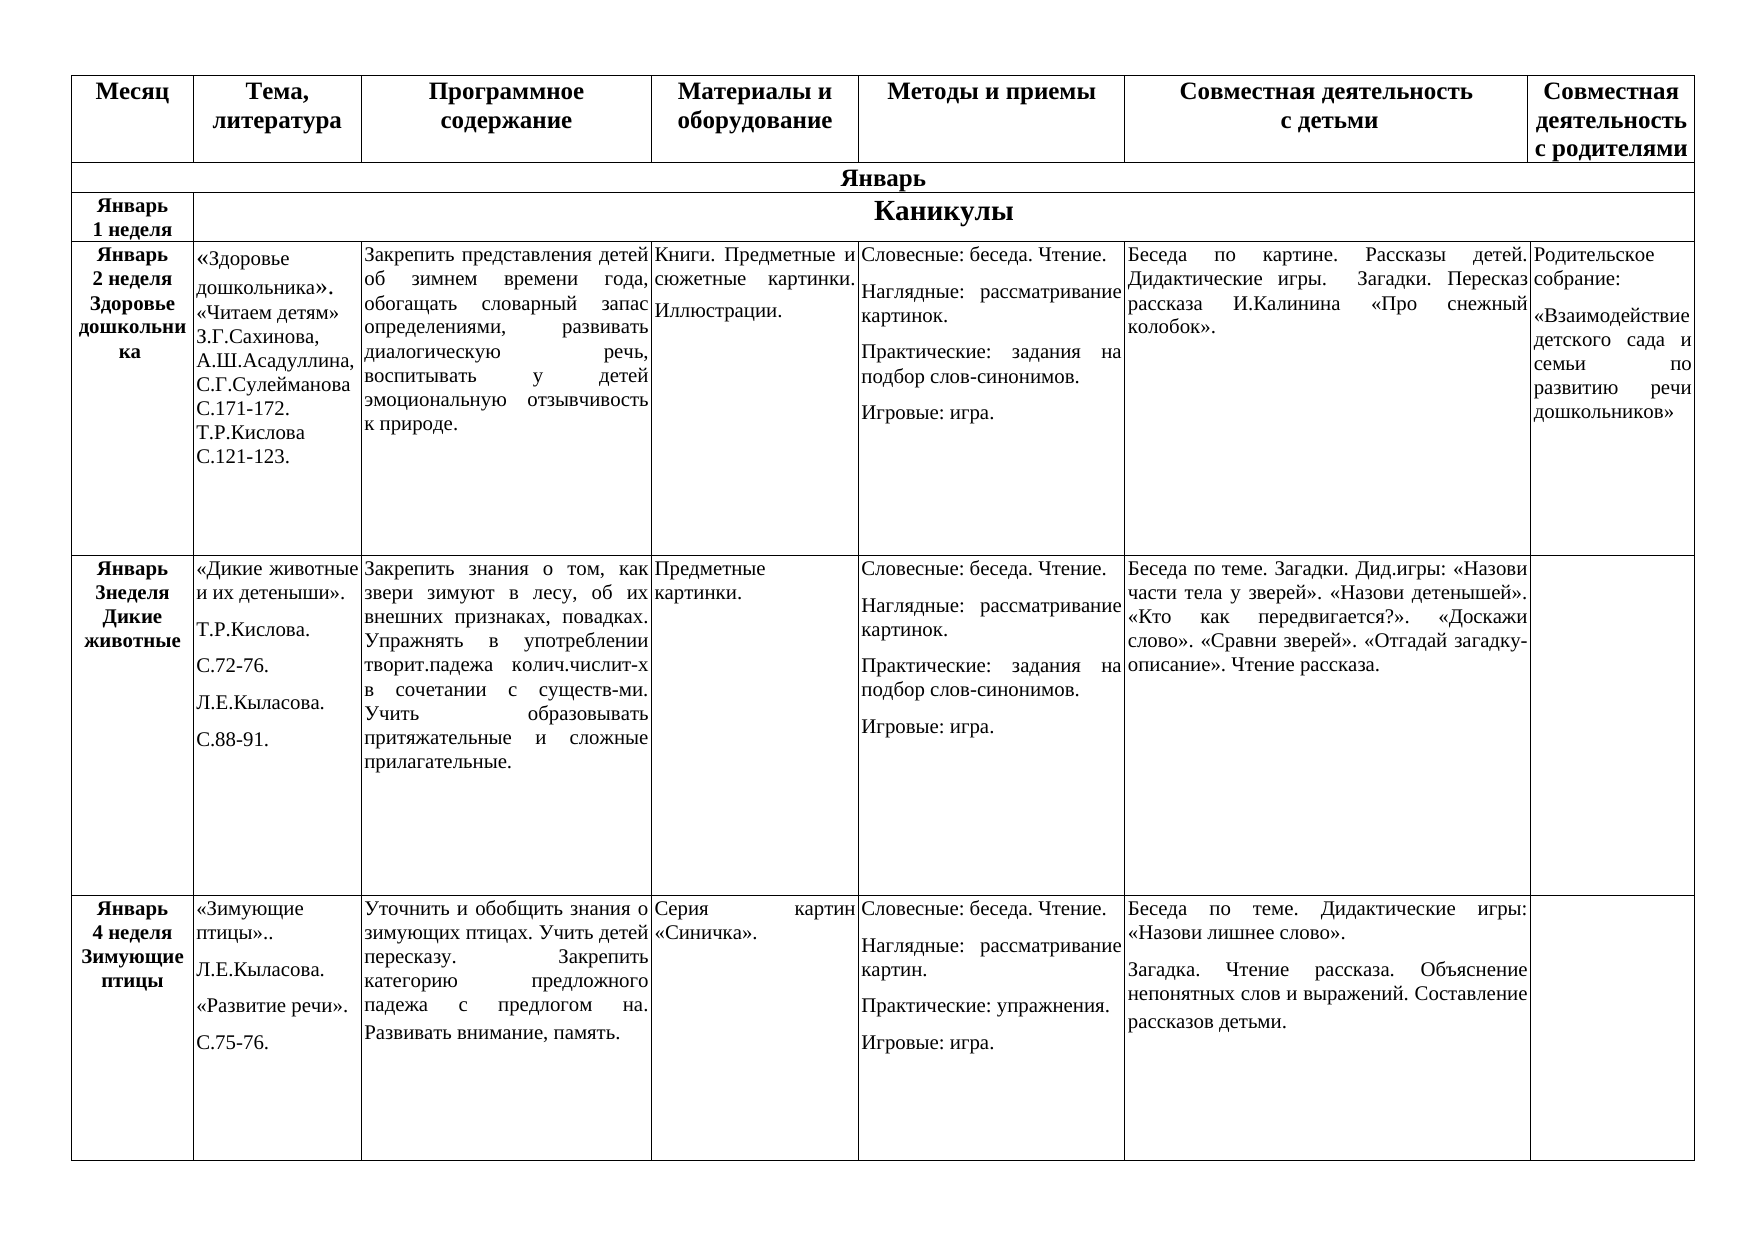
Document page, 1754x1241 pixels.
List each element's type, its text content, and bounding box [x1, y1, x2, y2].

table_cell Беседа по теме. Дидактические игры: «Назови лишнее слово». Загадка. Чтение рассказа. Объяснение непонятных слов и выражений. Составление рассказов детьми. [1125, 896, 1530, 1160]
table_cell Родительское собрание: «Взаимодействие детского сада и семьи по развитию речи дошкольников» [1531, 242, 1694, 555]
table_cell [1531, 896, 1694, 1160]
table_cell Январь [72, 163, 1694, 192]
table_cell Программное содержание [362, 76, 651, 162]
table_cell Совместная деятельность с детьми [1125, 76, 1527, 162]
table_cell Январь 4 неделя Зимующие птицы [72, 896, 193, 1160]
table_cell Серия картин «Синичка». [652, 896, 858, 1160]
table_cell Январь 3неделя Дикие животные [72, 556, 193, 895]
table_cell Предметные картинки. [652, 556, 858, 895]
table_cell Методы и приемы [859, 76, 1124, 162]
table_cell [1531, 556, 1694, 895]
table_cell «Здоровье дошкольника». «Читаем детям» З.Г.Сахинова, А.Ш.Асадуллина, С.Г.Сулейманова С.171-172. Т.Р.Кислова С.121-123. [194, 242, 361, 555]
table_cell Совместная деятельность с родителями [1528, 76, 1694, 162]
table_cell Тема, литература [194, 76, 361, 162]
table_cell Книги. Предметные и сюжетные картинки. Иллюстрации. [652, 242, 858, 555]
table_cell Закрепить знания о том, как звери зимуют в лесу, об их внешних признаках, повадках. Упражнять в употреблении творит.падежа колич.числит-х в сочетании с существ-ми. Учить образовывать притяжательные и сложные прилагательные. [362, 556, 651, 895]
table_cell Январь 2 неделя Здоровье дошкольника [72, 242, 193, 555]
table_cell Январь 1 неделя [72, 193, 193, 241]
table_cell «Дикие животные и их детеныши». Т.Р.Кислова. С.72-76. Л.Е.Кыласова. С.88-91. [194, 556, 361, 895]
table_cell Беседа по теме. Загадки. Дид.игры: «Назови части тела у зверей». «Назови детенышей». «Кто как передвигается?». «Доскажи слово». «Сравни зверей». «Отгадай загадку-описание». Чтение рассказа. [1125, 556, 1530, 895]
table_cell Каникулы [194, 193, 1694, 241]
table_cell Материалы и оборудование [652, 76, 858, 162]
table_cell Месяц [72, 76, 193, 162]
table_cell Беседа по картине. Рассказы детей. Дидактические игры. Загадки. Пересказ рассказа И.Калинина «Про снежный колобок». [1125, 242, 1530, 555]
table_cell Словесные: беседа. Чтение. Наглядные: рассматривание картин. Практические: упражнения. Игровые: игра. [859, 896, 1124, 1160]
table_cell Закрепить представления детей об зимнем времени года, обогащать словарный запас определениями, развивать диалогическую речь, воспитывать у детей эмоциональную отзывчивость к природе. [362, 242, 651, 555]
table_cell Уточнить и обобщить знания о зимующих птицах. Учить детей пересказу. Закрепить категорию предложного падежа с предлогом на. Развивать внимание, память. [362, 896, 651, 1160]
table_cell Словесные: беседа. Чтение. Наглядные: рассматривание картинок. Практические: задания на подбор слов-синонимов. Игровые: игра. [859, 242, 1124, 555]
table_cell Словесные: беседа. Чтение. Наглядные: рассматривание картинок. Практические: задания на подбор слов-синонимов. Игровые: игра. [859, 556, 1124, 895]
table_cell «Зимующие птицы».. Л.Е.Кыласова. «Развитие речи». С.75-76. [194, 896, 361, 1160]
